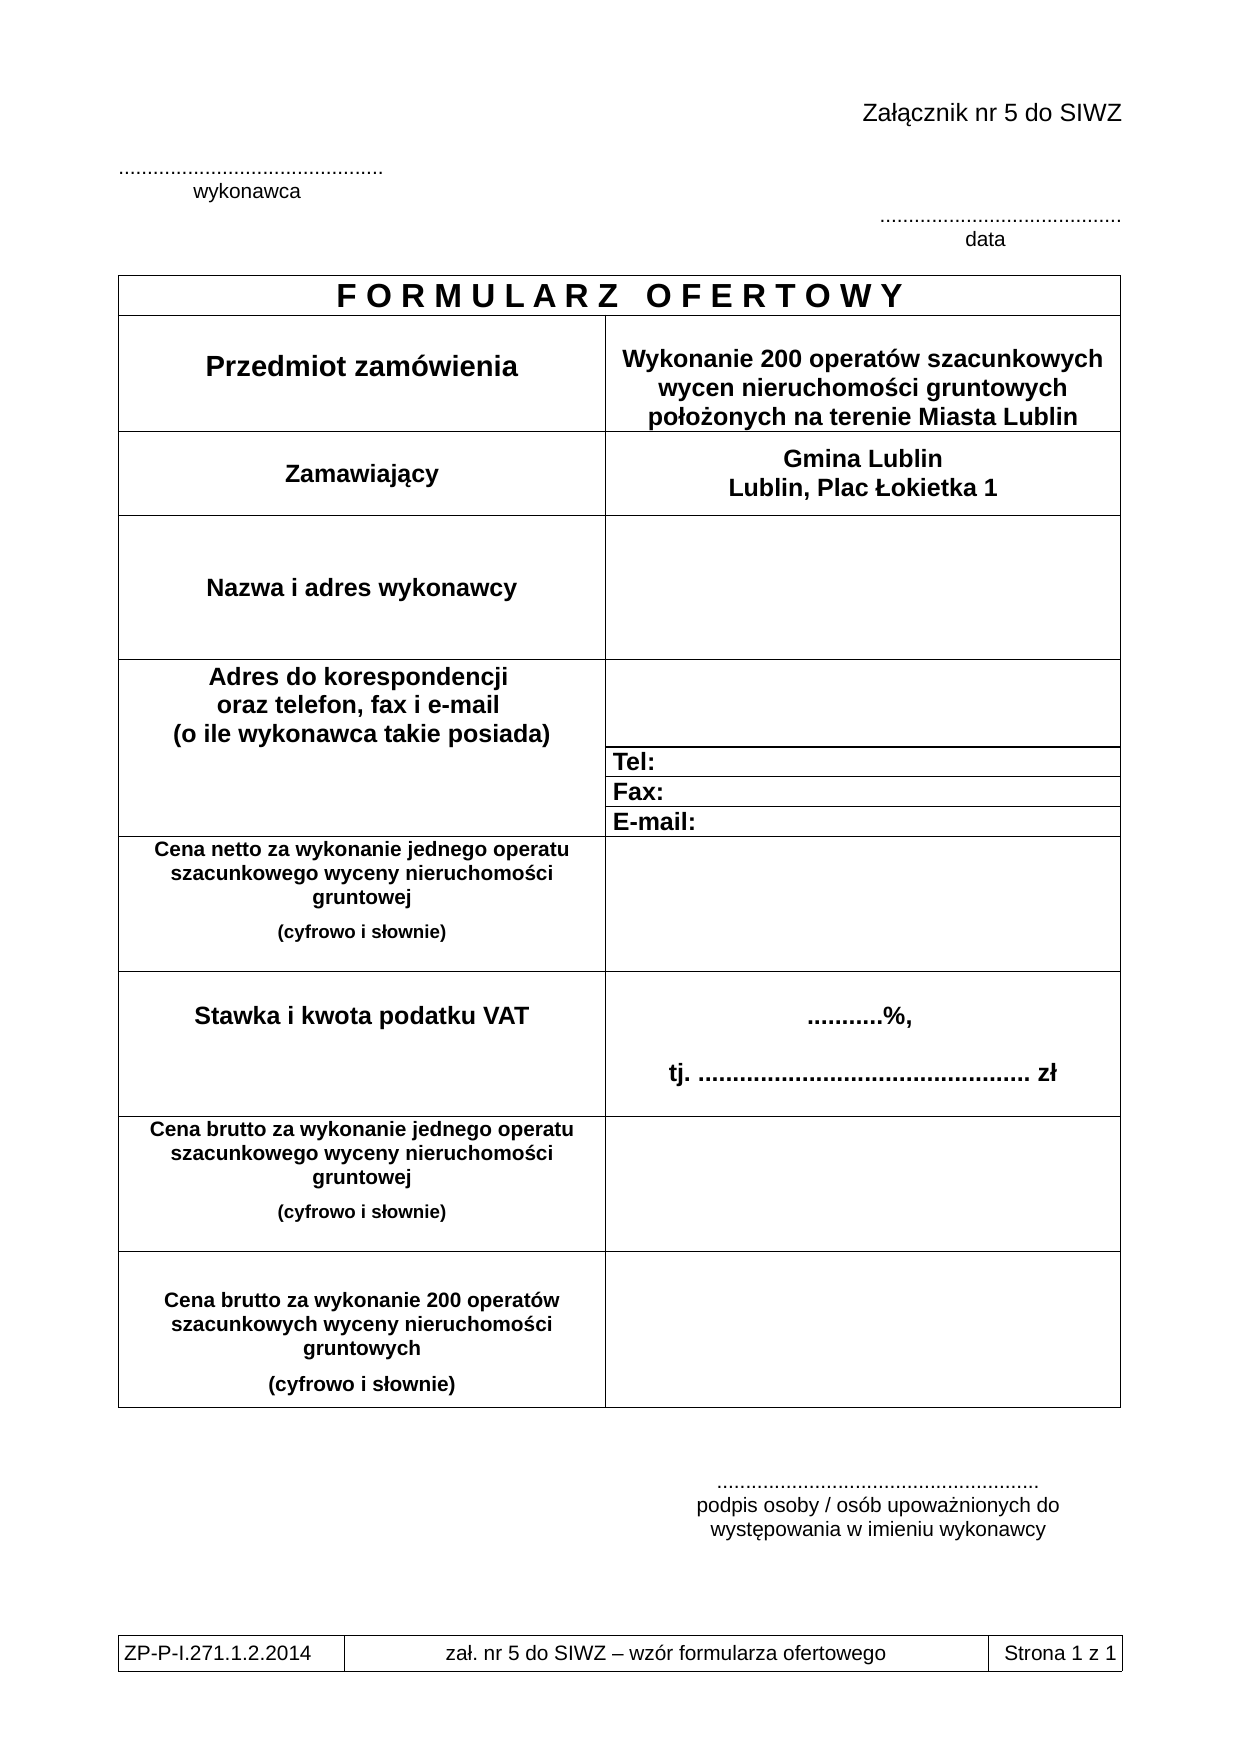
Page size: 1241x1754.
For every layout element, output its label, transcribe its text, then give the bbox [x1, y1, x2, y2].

table_cell Wykonanie 200 operatów szacunkowych wycen nieruchomości gruntowych położonych na terenie Miasta Lublin [606, 316, 1120, 431]
table_cell [606, 1117, 1120, 1251]
table_cell Tel: [606, 748, 1120, 776]
table_cell Cena netto za wykonanie jednego operatu szacunkowego wyceny nieruchomości gruntowej (cyfrowo i słownie) [119, 837, 605, 971]
table_cell Stawka i kwota podatku VAT [119, 972, 605, 1116]
table_cell Gmina Lublin Lublin, Plac Łokietka 1 [606, 432, 1120, 514]
table_cell Adres do korespondencji oraz telefon, fax i e-mail (o ile wykonawca takie posiada) [119, 660, 605, 836]
table_cell [606, 1252, 1120, 1407]
text wykonawca [118, 179, 1122, 203]
text .......................................... [118, 203, 1122, 227]
table_cell [606, 516, 1120, 659]
table_cell Cena brutto za wykonanie 200 operatów szacunkowych wyceny nieruchomości gruntowych (cyfrowo i słownie) [119, 1252, 605, 1407]
text podpis osoby / osób upoważnionych do [561, 1492, 1122, 1516]
table_cell Przedmiot zamówienia [119, 316, 605, 431]
table_cell Zamawiający [119, 432, 605, 514]
table_cell Fax: [606, 777, 1120, 806]
text występowania w imieniu wykonawcy [561, 1516, 1122, 1540]
table_cell [606, 837, 1120, 971]
table_cell [606, 660, 1120, 746]
table_cell Cena brutto za wykonanie jednego operatu szacunkowego wyceny nieruchomości gruntowej (cyfrowo i słownie) [119, 1117, 605, 1251]
text data [118, 227, 1122, 251]
table_cell ...........%, tj. ................................................ zł [606, 972, 1120, 1116]
table_header F O R M U L A R Z O F E R T O W Y [119, 276, 1120, 314]
table_cell E-mail: [606, 807, 1120, 836]
text .............................................. [118, 155, 1122, 179]
table_cell Nazwa i adres wykonawcy [119, 516, 605, 659]
text ........................................................ [561, 1468, 1122, 1492]
subtitle Załącznik nr 5 do SIWZ [118, 98, 1122, 126]
